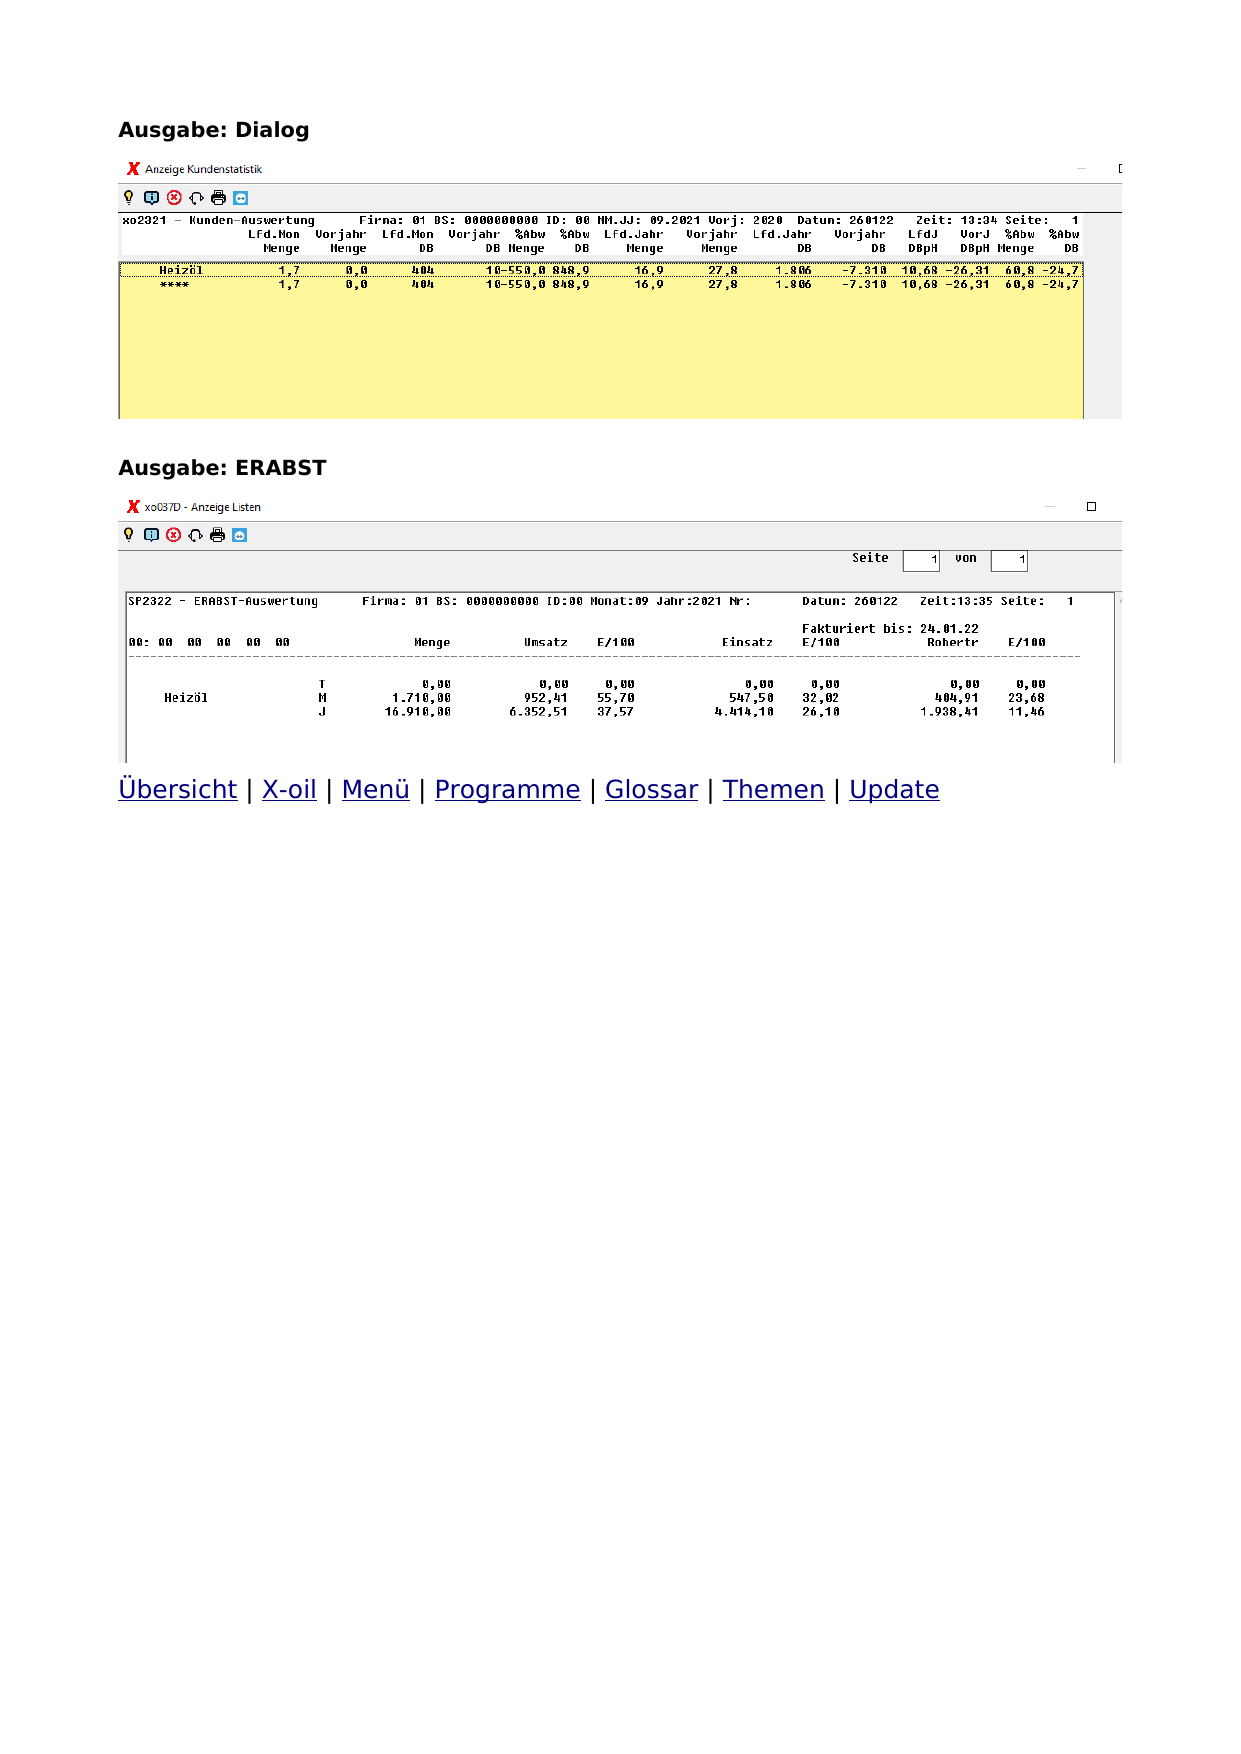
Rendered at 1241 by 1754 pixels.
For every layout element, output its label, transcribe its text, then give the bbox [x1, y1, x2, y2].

picture [118, 493, 1123, 763]
subtitle Ausgabe: ERABST [118, 456, 1122, 481]
subtitle Ausgabe: Dialog [118, 118, 1122, 142]
picture [118, 155, 1123, 419]
text Übersicht | X-oil | Menü | Programme | Glossar | Themen | Update [118, 775, 1122, 804]
